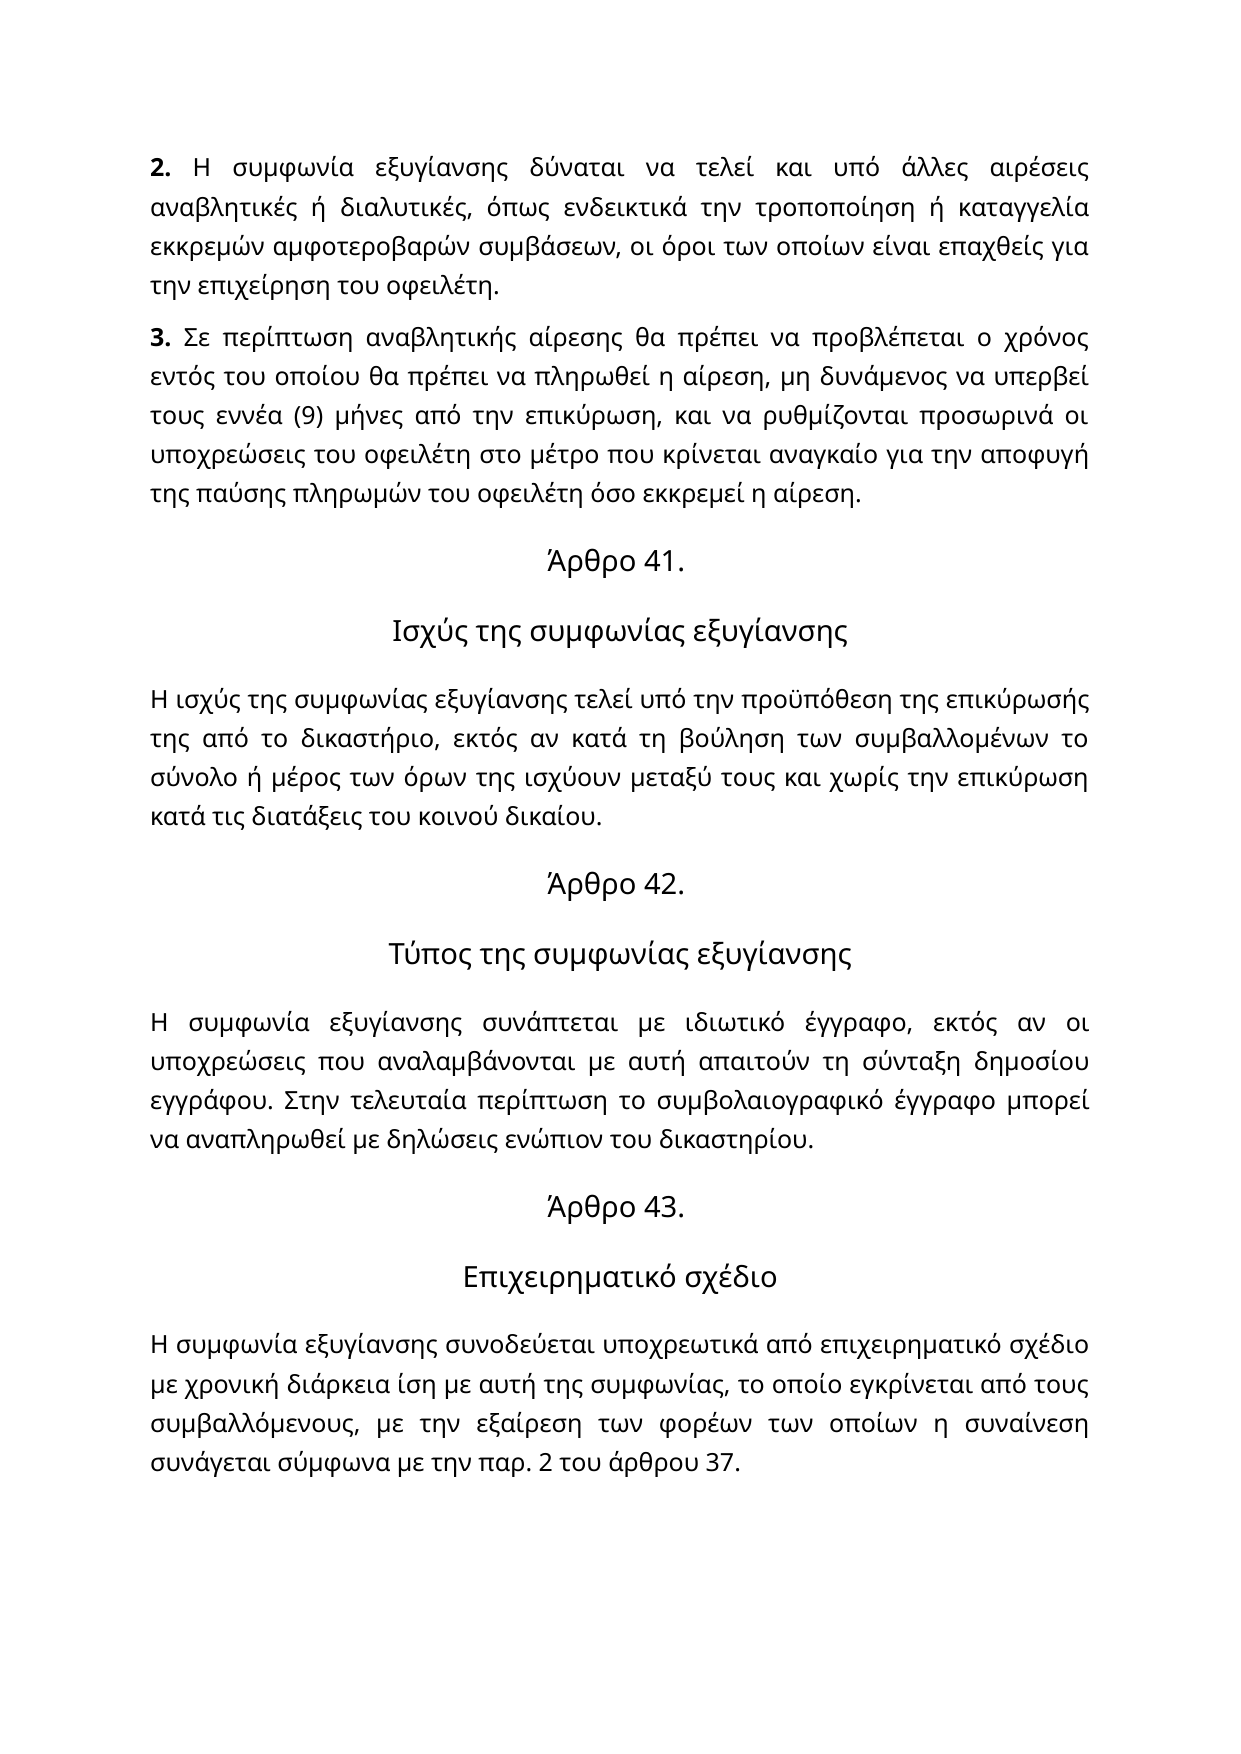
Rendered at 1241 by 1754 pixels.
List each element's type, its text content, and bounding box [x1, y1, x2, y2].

subtitle Άρθρο 41. [150, 540, 1090, 580]
subtitle Ισχύς της συμφωνίας εξυγίανσης [150, 611, 1090, 650]
text Η συμφωνία εξυγίανσης συνάπτεται με ιδιωτικό έγγραφο, εκτός αν οι υποχρεώσεις που αναλαμβάνονται με αυτή απαιτούν τη σύνταξη δημοσίου εγγράφου. Στην τελευταία περίπτωση το συμβολαιογραφικό έγγραφο μπορεί να αναπληρωθεί με δηλώσεις ενώπιον του δικαστηρίου. [150, 1004, 1090, 1156]
text Η ισχύς της συμφωνίας εξυγίανσης τελεί υπό την προϋπόθεση της επικύρωσής της από το δικαστήριο, εκτός αν κατά τη βούληση των συμβαλλομένων το σύνολο ή μέρος των όρων της ισχύουν μεταξύ τους και χωρίς την επικύρωση κατά τις διατάξεις του κοινού δικαίου. [150, 681, 1090, 833]
subtitle Άρθρο 42. [150, 863, 1090, 903]
subtitle Τύπος της συμφωνίας εξυγίανσης [150, 933, 1090, 973]
subtitle Επιχειρηματικό σχέδιο [150, 1256, 1090, 1296]
text 3. Σε περίπτωση αναβλητικής αίρεσης θα πρέπει να προβλέπεται ο χρόνος εντός του οποίου θα πρέπει να πληρωθεί η αίρεση, μη δυνάμενος να υπερβεί τους εννέα (9) μήνες από την επικύρωση, και να ρυθμίζονται προσωρινά οι υποχρεώσεις του οφειλέτη στο μέτρο που κρίνεται αναγκαίο για την αποφυγή της παύσης πληρωμών του οφειλέτη όσο εκκρεμεί η αίρεση. [150, 319, 1090, 510]
text 2. Η συμφωνία εξυγίανσης δύναται να τελεί και υπό άλλες αιρέσεις αναβλητικές ή διαλυτικές, όπως ενδεικτικά την τροποποίηση ή καταγγελία εκκρεμών αμφοτεροβαρών συμβάσεων, οι όροι των οποίων είναι επαχθείς για την επιχείρηση του οφειλέτη. [150, 150, 1090, 302]
text Η συμφωνία εξυγίανσης συνοδεύεται υποχρεωτικά από επιχειρηματικό σχέδιο με χρονική διάρκεια ίση με αυτή της συμφωνίας, το οποίο εγκρίνεται από τους συμβαλλόμενους, με την εξαίρεση των φορέων των οποίων η συναίνεση συνάγεται σύμφωνα με την παρ. 2 του άρθρου 37. [150, 1327, 1090, 1479]
subtitle Άρθρο 43. [150, 1186, 1090, 1226]
